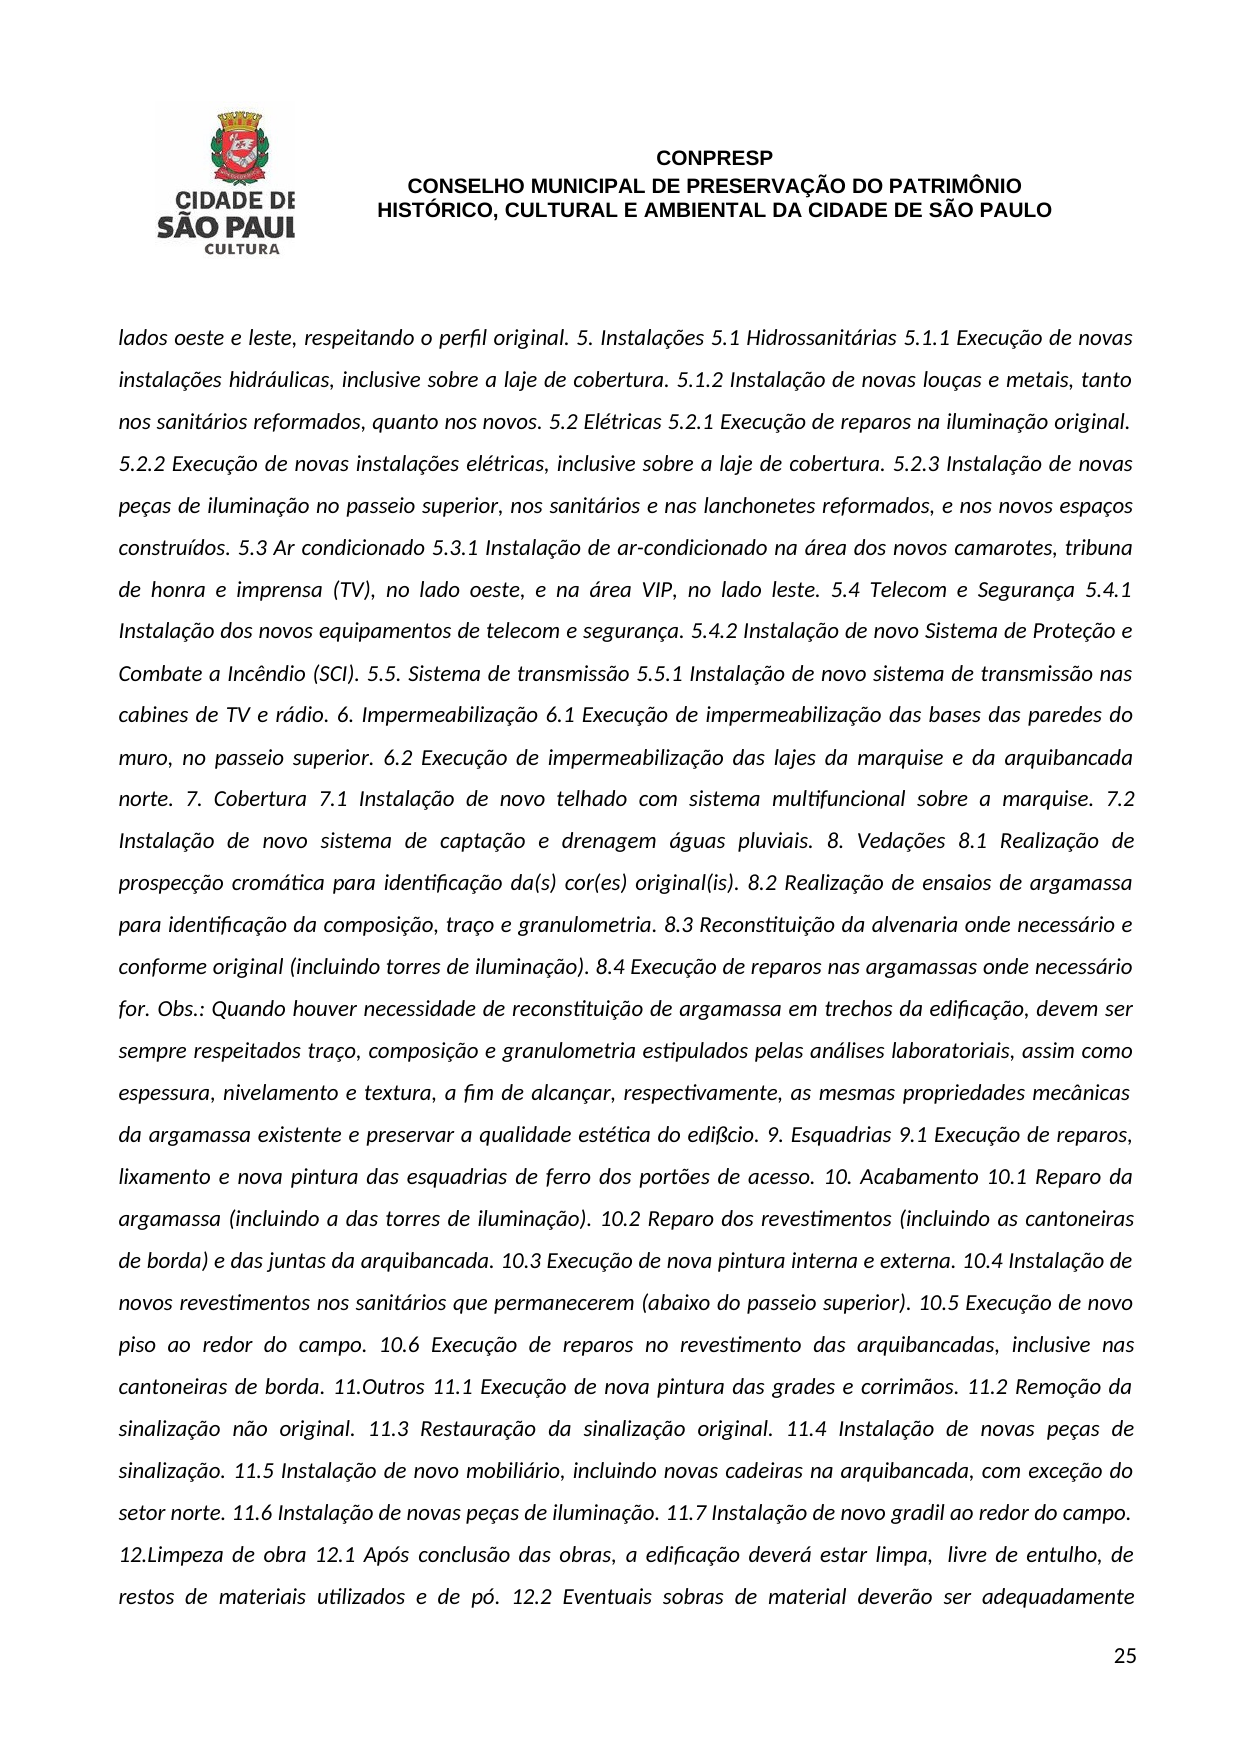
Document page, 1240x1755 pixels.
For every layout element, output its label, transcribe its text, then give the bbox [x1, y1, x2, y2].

text lados oeste e leste, respeitando o perﬁl original. 5. Instalações 5.1 Hidrossanitárias 5.1.1 Execução de novas instalações hidráulicas, inclusive sobre a laje de cobertura. 5.1.2 Instalação de novas louças e metais, tanto nos sanitários reformados, quanto nos novos. 5.2 Elétricas 5.2.1 Execução de reparos na iluminação original. [118, 323, 1134, 435]
text 5.2.2 Execução de novas instalações elétricas, inclusive sobre a laje de cobertura. 5.2.3 Instalação de novas peças de iluminação no passeio superior, nos sanitários e nas lanchonetes reformados, e nos novos espaços construídos. 5.3 Ar condicionado 5.3.1 Instalação de ar-condicionado na área dos novos camarotes, tribuna de honra e imprensa (TV), no lado oeste, e na área VIP, no lado leste. 5.4 Telecom e Segurança 5.4.1 Instalação dos novos equipamentos de telecom e segurança. 5.4.2 Instalação de novo Sistema de Proteção e Combate a Incêndio (SCI). 5.5. Sistema de transmissão 5.5.1 Instalação de novo sistema de transmissão nas cabines de TV e rádio. 6. Impermeabilização 6.1 Execução de impermeabilização das bases das paredes do muro, no passeio superior. 6.2 Execução de impermeabilização das lajes da marquise e da arquibancada norte. 7. Cobertura 7.1 Instalação de novo telhado com sistema multifuncional sobre a marquise. 7.2 Instalação de novo sistema de captação e drenagem águas pluviais. 8. Vedações 8.1 Realização de prospecção cromática para identiﬁcação da(s) cor(es) original(is). 8.2 Realização de ensaios de argamassa para identiﬁcação da composição, traço e granulometria. 8.3 Reconstituição da alvenaria onde necessário e conforme original (incluindo torres de iluminação). 8.4 Execução de reparos nas argamassas onde necessário for. Obs.: Quando houver necessidade de reconstituição de argamassa em trechos da ediﬁcação, devem ser sempre respeitados traço, composição e granulometria estipulados pelas análises laboratoriais, assim como espessura, nivelamento e textura, a ﬁm de alcançar, respectivamente, as mesmas propriedades mecânicas da argamassa existente e preservar a qualidade estética do edißcio. 9. Esquadrias 9.1 Execução de reparos, lixamento e nova pintura das esquadrias de ferro dos portões de acesso. 10. Acabamento 10.1 Reparo da argamassa (incluindo a das torres de iluminação). 10.2 Reparo dos revestimentos (incluindo as cantoneiras de borda) e das juntas da arquibancada. 10.3 Execução de nova pintura interna e externa. 10.4 Instalação de novos revestimentos nos sanitários que permanecerem (abaixo do passeio superior). 10.5 Execução de novo piso ao redor do campo. 10.6 Execução de reparos no revestimento das arquibancadas, inclusive nas cantoneiras de borda. 11.Outros 11.1 Execução de nova pintura das grades e corrimãos. 11.2 Remoção da sinalização não original. 11.3 Restauração da sinalização original. 11.4 Instalação de novas peças de sinalização. 11.5 Instalação de novo mobiliário, incluindo novas cadeiras na arquibancada, com exceção do setor norte. 11.6 Instalação de novas peças de iluminação. 11.7 Instalação de novo gradil ao redor do campo. 12.Limpeza de obra 12.1 Após conclusão das obras, a ediﬁcação deverá estar limpa, livre de entulho, de restos de materiais utilizados e de pó. 12.2 Eventuais sobras de material deverão ser adequadamente [118, 449, 1135, 1610]
